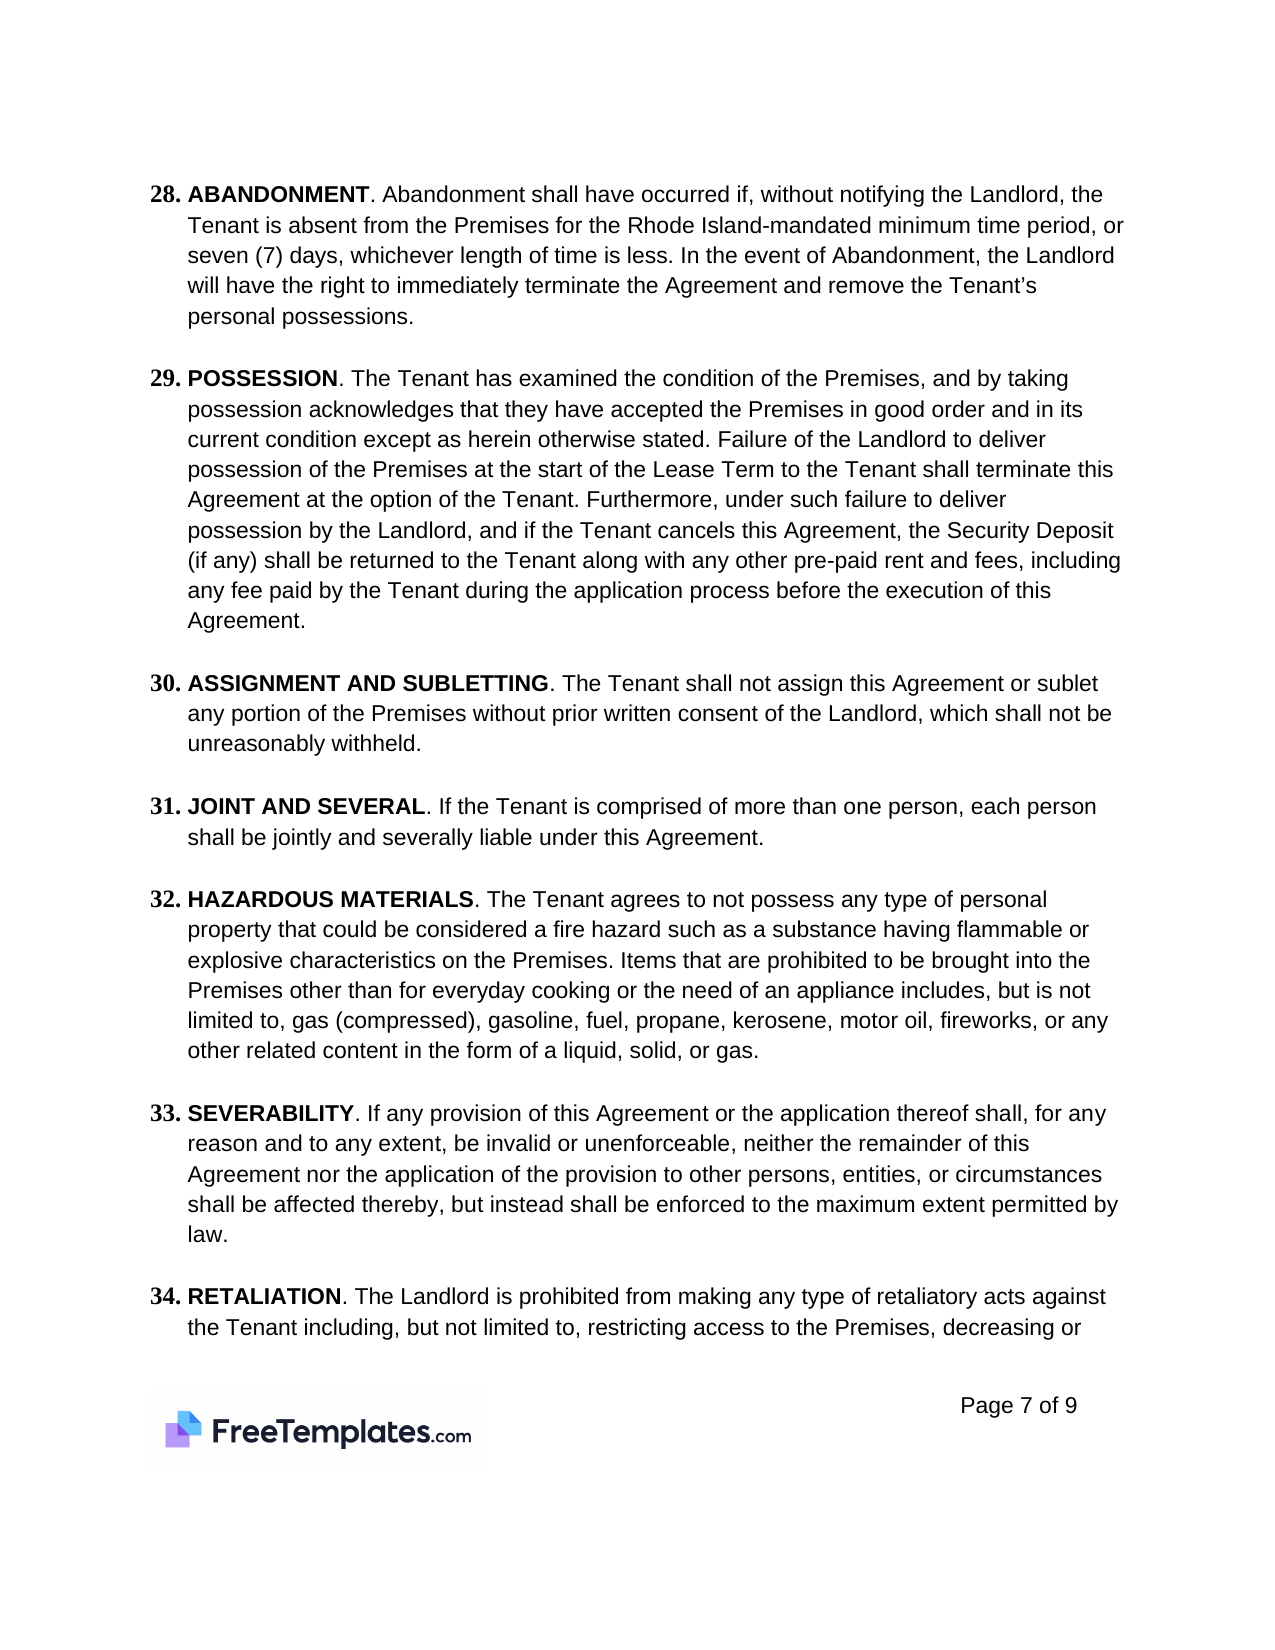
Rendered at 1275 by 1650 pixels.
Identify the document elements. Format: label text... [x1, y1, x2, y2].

list ASSIGNMENT AND SUBLETTING. The Tenant shall not assign this Agreement or sublet any portion of the Premises without prior written consent of the Landlord, which shall not be unreasonably withheld. [150, 668, 1125, 757]
list POSSESSION. The Tenant has examined the condition of the Premises, and by taking possession acknowledges that they have accepted the Premises in good order and in its current condition except as herein otherwise stated. Failure of the Landlord to deliver possession of the Premises at the start of the Lease Term to the Tenant shall terminate this Agreement at the option of the Tenant. Furthermore, under such failure to deliver possession by the Landlord, and if the Tenant cancels this Agreement, the Security Deposit (if any) shall be returned to the Tenant along with any other pre-paid rent and fees, including any fee paid by the Tenant during the application process before the execution of this Agreement. [150, 363, 1125, 633]
list RETALIATION. The Landlord is prohibited from making any type of retaliatory acts against the Tenant including, but not limited to, restricting access to the Premises, decreasing or [150, 1281, 1125, 1340]
list JOINT AND SEVERAL. If the Tenant is comprised of more than one person, each person shall be jointly and severally liable under this Agreement. [150, 791, 1125, 850]
list HAZARDOUS MATERIALS. The Tenant agrees to not possess any type of personal property that could be considered a fire hazard such as a substance having flammable or explosive characteristics on the Premises. Items that are prohibited to be brought into the Premises other than for everyday cooking or the need of an appliance includes, but is not limited to, gas (compressed), gasoline, fuel, propane, kerosene, motor oil, fireworks, or any other related content in the form of a liquid, solid, or gas. [150, 884, 1125, 1064]
list SEVERABILITY. If any provision of this Agreement or the application thereof shall, for any reason and to any extent, be invalid or unenforceable, neither the remainder of this Agreement nor the application of the provision to other persons, entities, or circumstances shall be affected thereby, but instead shall be enforced to the maximum extent permitted by law. [150, 1098, 1125, 1247]
list ABANDONMENT. Abandonment shall have occurred if, without notifying the Landlord, the Tenant is absent from the Premises for the Rhode Island-mandated minimum time period, or seven (7) days, whichever length of time is less. In the event of Abandonment, the Landlord will have the right to immediately terminate the Agreement and remove the Tenant’s personal possessions. [150, 179, 1125, 329]
